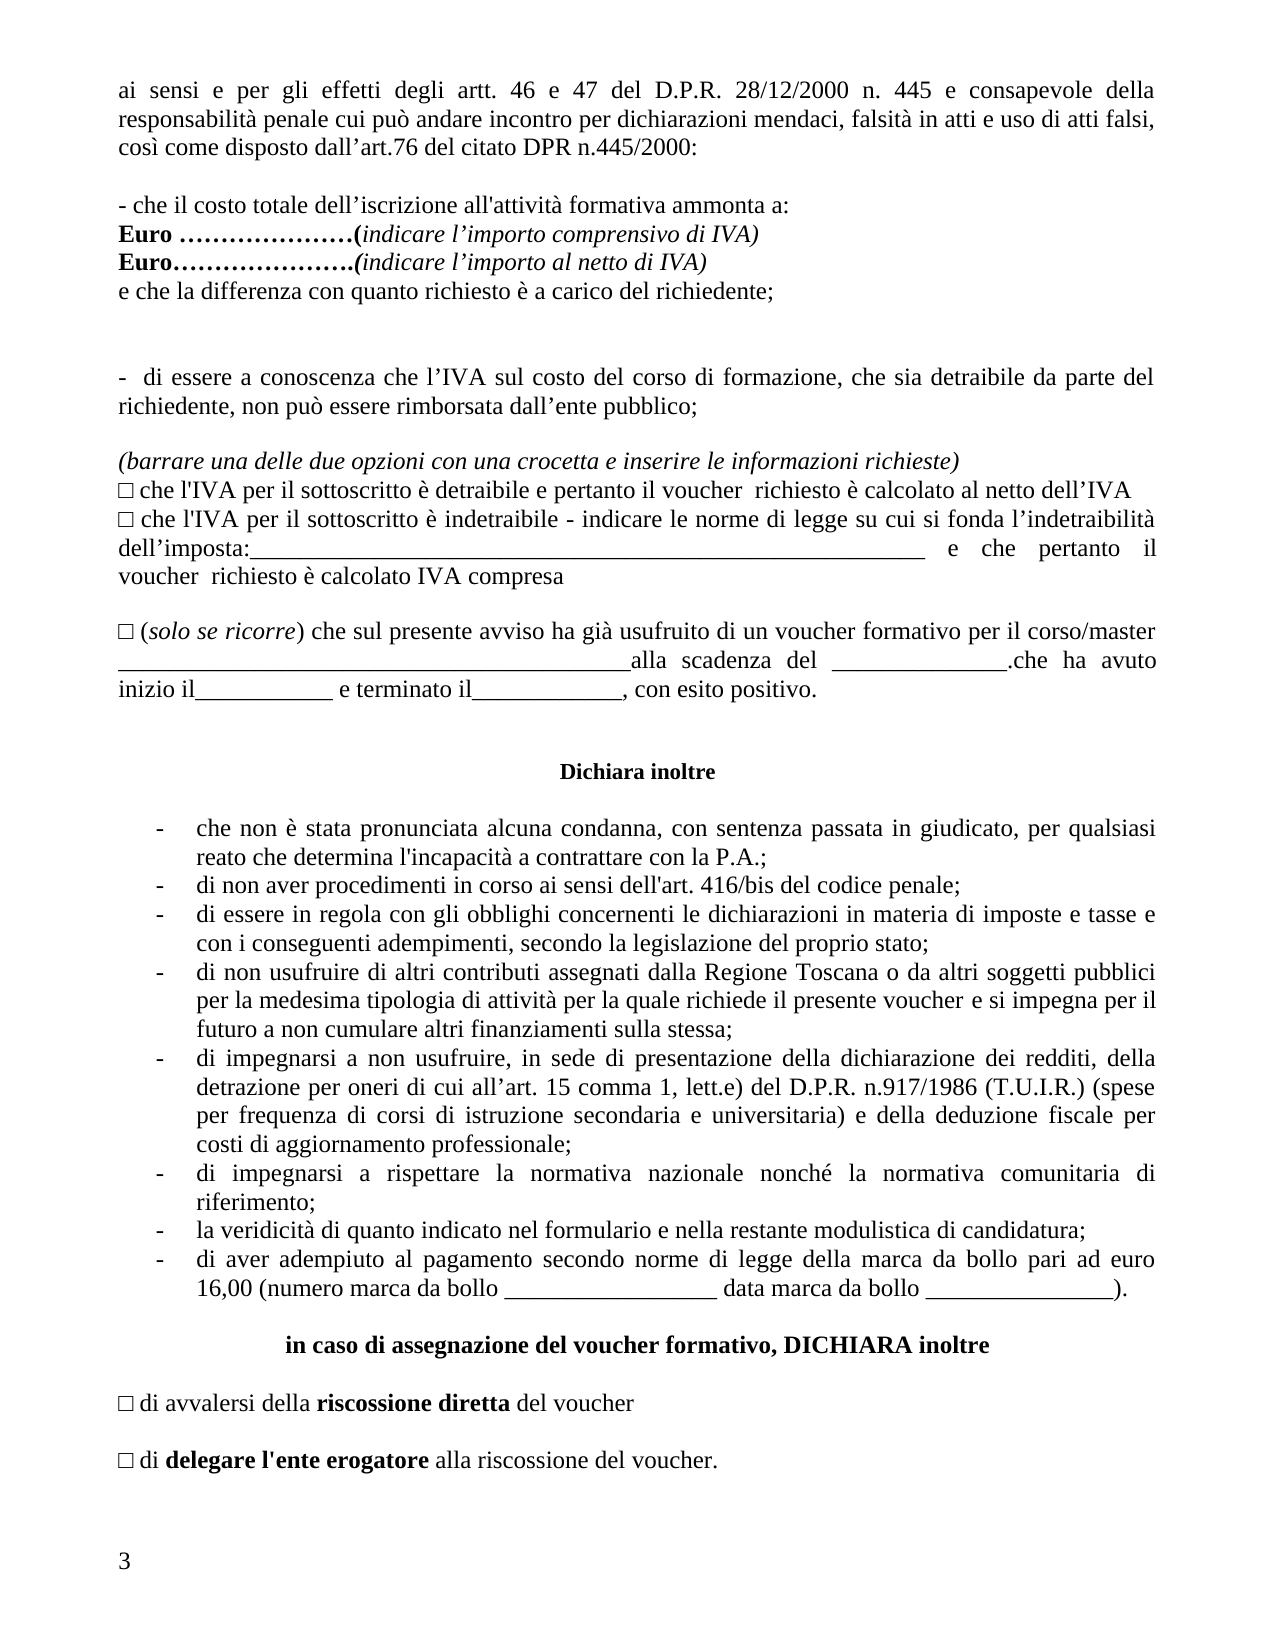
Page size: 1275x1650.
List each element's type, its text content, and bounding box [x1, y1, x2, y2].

text - che il costo totale dell’iscrizione all'attività formativa ammonta a: [118, 190, 1157, 219]
list che non è stata pronunciata alcuna condanna, con sentenza passata in giudicato, per qualsiasi reato che determina l'incapacità a contrattare con la P.A.; [156, 813, 1157, 870]
text (barrare una delle due opzioni con una crocetta e inserire le informazioni richieste) [118, 446, 1157, 475]
list di essere in regola con gli obblighi concernenti le dichiarazioni in materia di imposte e tasse e con i conseguenti adempimenti, secondo la legislazione del proprio stato; [156, 899, 1157, 957]
text □ di delegare l'ente erogatore alla riscossione del voucher. [118, 1445, 1157, 1474]
text □ che l'IVA per il sottoscritto è indetraibile - indicare le norme di legge su cui si fonda l’indetraibilità dell’imposta:______________________________________________________ e che pertanto il voucher richiesto è calcolato IVA compresa [118, 504, 1157, 590]
text - di essere a conoscenza che l’IVA sul costo del corso di formazione, che sia detraibile da parte del richiedente, non può essere rimborsata dall’ente pubblico; [118, 362, 1157, 420]
text Dichiara inoltre [118, 758, 1157, 784]
text in caso di assegnazione del voucher formativo, DICHIARA inoltre [118, 1330, 1157, 1359]
list di impegnarsi a non usufruire, in sede di presentazione della dichiarazione dei redditi, della detrazione per oneri di cui all’art. 15 comma 1, lett.e) del D.P.R. n.917/1986 (T.U.I.R.) (spese per frequenza di corsi di istruzione secondaria e universitaria) e della deduzione fiscale per costi di aggiornamento professionale; [156, 1043, 1157, 1158]
list di non aver procedimenti in corso ai sensi dell'art. 416/bis del codice penale; [156, 870, 1157, 899]
list di impegnarsi a rispettare la normativa nazionale nonché la normativa comunitaria di riferimento; [156, 1158, 1157, 1215]
text ai sensi e per gli effetti degli artt. 46 e 47 del D.P.R. 28/12/2000 n. 445 e consapevole della responsabilità penale cui può andare incontro per dichiarazioni mendaci, falsità in atti e uso di atti falsi, così come disposto dall’art.76 del citato DPR n.445/2000: [118, 75, 1157, 161]
text e che la differenza con quanto richiesto è a carico del richiedente; [118, 276, 1157, 305]
list di non usufruire di altri contributi assegnati dalla Regione Toscana o da altri soggetti pubblici per la medesima tipologia di attività per la quale richiede il presente voucher e si impegna per il futuro a non cumulare altri finanziamenti sulla stessa; [156, 957, 1157, 1043]
text □ di avvalersi della riscossione diretta del voucher [118, 1388, 1157, 1417]
text Euro………………….(indicare l’importo al netto di IVA) [118, 247, 1157, 276]
list la veridicità di quanto indicato nel formulario e nella restante modulistica di candidatura; [156, 1215, 1157, 1244]
text □ (solo se ricorre) che sul presente avviso ha già usufruito di un voucher formativo per il corso/master _________________________________________alla scadenza del ______________.che ha avuto inizio il___________ e terminato il____________, con esito positivo. [118, 616, 1157, 703]
text Euro …………………(indicare l’importo comprensivo di IVA) [118, 219, 1157, 247]
list di aver adempiuto al pagamento secondo norme di legge della marca da bollo pari ad euro 16,00 (numero marca da bollo _________________ data marca da bollo _______________). [156, 1244, 1157, 1302]
text □ che l'IVA per il sottoscritto è detraibile e pertanto il voucher richiesto è calcolato al netto dell’IVA [118, 475, 1157, 504]
